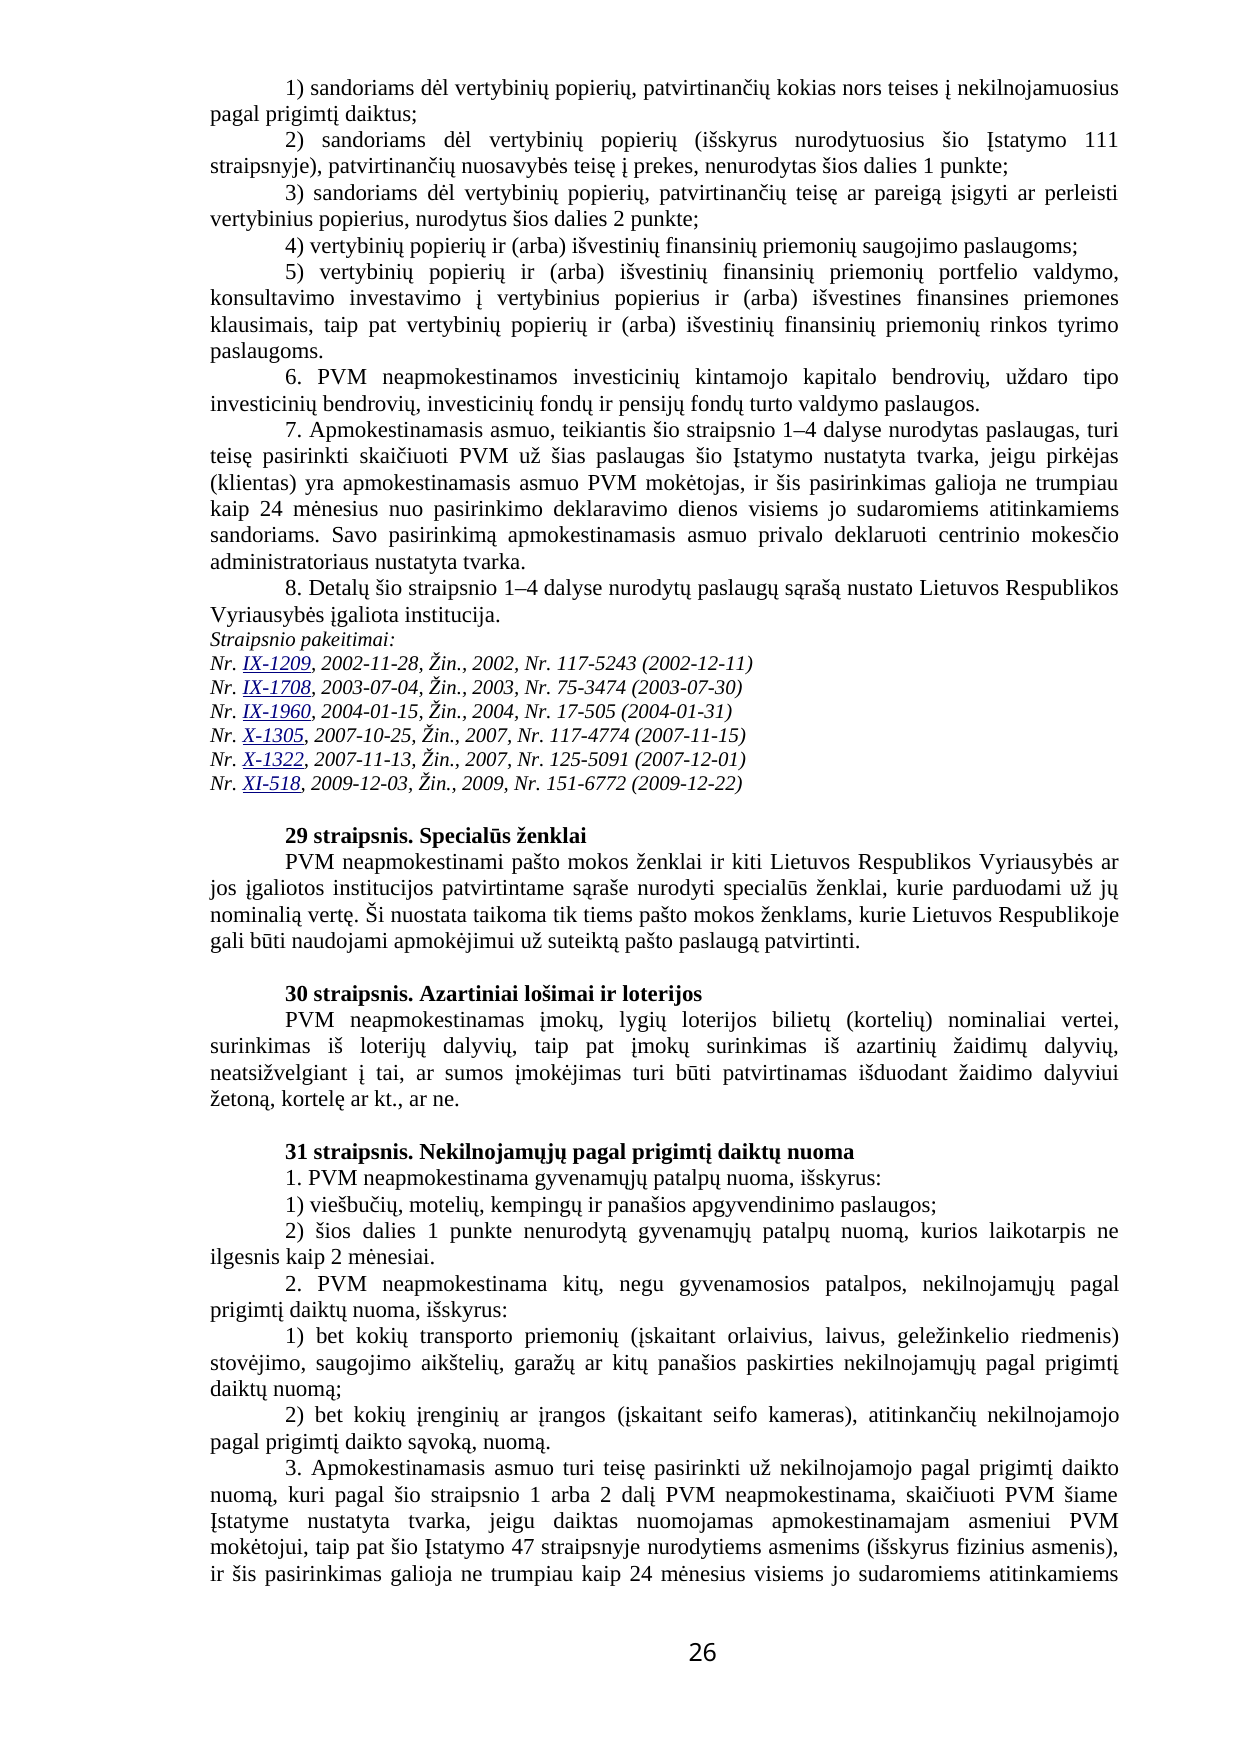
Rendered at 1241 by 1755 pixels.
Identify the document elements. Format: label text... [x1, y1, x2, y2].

text 5) vertybinių popierių ir (arba) išvestinių finansinių priemonių portfelio valdymo, konsultavimo investavimo į vertybinius popierius ir (arba) išvestines finansines priemones klausimais, taip pat vertybinių popierių ir (arba) išvestinių finansinių priemonių rinkos tyrimo paslaugoms. [210, 258, 1120, 363]
text Nr. IX-1708, 2003-07-04, Žin., 2003, Nr. 75-3474 (2003-07-30) [210, 675, 1120, 699]
text 4) vertybinių popierių ir (arba) išvestinių finansinių priemonių saugojimo paslaugoms; [210, 232, 1120, 258]
text PVM neapmokestinami pašto mokos ženklai ir kiti Lietuvos Respublikos Vyriausybės ar jos įgaliotos institucijos patvirtintame sąraše nurodyti specialūs ženklai, kurie parduodami už jų nominalią vertę. Ši nuostata taikoma tik tiems pašto mokos ženklams, kurie Lietuvos Respublikoje gali būti naudojami apmokėjimui už suteiktą pašto paslaugą patvirtinti. [210, 848, 1120, 953]
text 3) sandoriams dėl vertybinių popierių, patvirtinančių teisę ar pareigą įsigyti ar perleisti vertybinius popierius, nurodytus šios dalies 2 punkte; [210, 179, 1120, 232]
text 2) bet kokių įrenginių ar įrangos (įskaitant seifo kameras), atitinkančių nekilnojamojo pagal prigimtį daikto sąvoką, nuomą. [210, 1402, 1120, 1454]
text Nr. IX-1960, 2004-01-15, Žin., 2004, Nr. 17-505 (2004-01-31) [210, 699, 1120, 723]
text 2) sandoriams dėl vertybinių popierių (išskyrus nurodytuosius šio Įstatymo 111 straipsnyje), patvirtinančių nuosavybės teisę į prekes, nenurodytas šios dalies 1 punkte; [210, 126, 1120, 179]
text 2) šios dalies 1 punkte nenurodytą gyvenamųjų patalpų nuomą, kurios laikotarpis ne ilgesnis kaip 2 mėnesiai. [210, 1217, 1120, 1270]
text 2. PVM neapmokestinama kitų, negu gyvenamosios patalpos, nekilnojamųjų pagal prigimtį daiktų nuoma, išskyrus: [210, 1270, 1120, 1322]
text 8. Detalų šio straipsnio 1–4 dalyse nurodytų paslaugų sąrašą nustato Lietuvos Respublikos Vyriausybės įgaliota institucija. [210, 574, 1120, 627]
text 1. PVM neapmokestinama gyvenamųjų patalpų nuoma, išskyrus: [210, 1164, 1120, 1191]
text 7. Apmokestinamasis asmuo, teikiantis šio straipsnio 1–4 dalyse nurodytas paslaugas, turi teisę pasirinkti skaičiuoti PVM už šias paslaugas šio Įstatymo nustatyta tvarka, jeigu pirkėjas (klientas) yra apmokestinamasis asmuo PVM mokėtojas, ir šis pasirinkimas galioja ne trumpiau kaip 24 mėnesius nuo pasirinkimo deklaravimo dienos visiems jo sudaromiems atitinkamiems sandoriams. Savo pasirinkimą apmokestinamasis asmuo privalo deklaruoti centrinio mokesčio administratoriaus nustatyta tvarka. [210, 416, 1120, 574]
text Straipsnio pakeitimai: [210, 627, 1120, 651]
text 29 straipsnis. Specialūs ženklai [210, 822, 1120, 848]
text Nr. IX-1209, 2002-11-28, Žin., 2002, Nr. 117-5243 (2002-12-11) [210, 651, 1120, 675]
text Nr. X-1305, 2007-10-25, Žin., 2007, Nr. 117-4774 (2007-11-15) [210, 723, 1120, 747]
text 6. PVM neapmokestinamos investicinių kintamojo kapitalo bendrovių, uždaro tipo investicinių bendrovių, investicinių fondų ir pensijų fondų turto valdymo paslaugos. [210, 363, 1120, 416]
text Nr. X-1322, 2007-11-13, Žin., 2007, Nr. 125-5091 (2007-12-01) [210, 747, 1120, 771]
text 31 straipsnis. Nekilnojamųjų pagal prigimtį daiktų nuoma [210, 1138, 1120, 1164]
text Nr. XI-518, 2009-12-03, Žin., 2009, Nr. 151-6772 (2009-12-22) [210, 771, 1120, 795]
text PVM neapmokestinamas įmokų, lygių loterijos bilietų (kortelių) nominaliai vertei, surinkimas iš loterijų dalyvių, taip pat įmokų surinkimas iš azartinių žaidimų dalyvių, neatsižvelgiant į tai, ar sumos įmokėjimas turi būti patvirtinamas išduodant žaidimo dalyviui žetoną, kortelę ar kt., ar ne. [210, 1006, 1120, 1112]
text 1) viešbučių, motelių, kempingų ir panašios apgyvendinimo paslaugos; [210, 1191, 1120, 1217]
text 1) sandoriams dėl vertybinių popierių, patvirtinančių kokias nors teises į nekilnojamuosius pagal prigimtį daiktus; [210, 73, 1120, 126]
text 30 straipsnis. Azartiniai lošimai ir loterijos [210, 980, 1120, 1006]
text 3. Apmokestinamasis asmuo turi teisę pasirinkti už nekilnojamojo pagal prigimtį daikto nuomą, kuri pagal šio straipsnio 1 arba 2 dalį PVM neapmokestinama, skaičiuoti PVM šiame Įstatyme nustatyta tvarka, jeigu daiktas nuomojamas apmokestinamajam asmeniui PVM mokėtojui, taip pat šio Įstatymo 47 straipsnyje nurodytiems asmenims (išskyrus fizinius asmenis), ir šis pasirinkimas galioja ne trumpiau kaip 24 mėnesius visiems jo sudaromiems atitinkamiems [210, 1454, 1120, 1586]
text 1) bet kokių transporto priemonių (įskaitant orlaivius, laivus, geležinkelio riedmenis) stovėjimo, saugojimo aikštelių, garažų ar kitų panašios paskirties nekilnojamųjų pagal prigimtį daiktų nuomą; [210, 1322, 1120, 1402]
